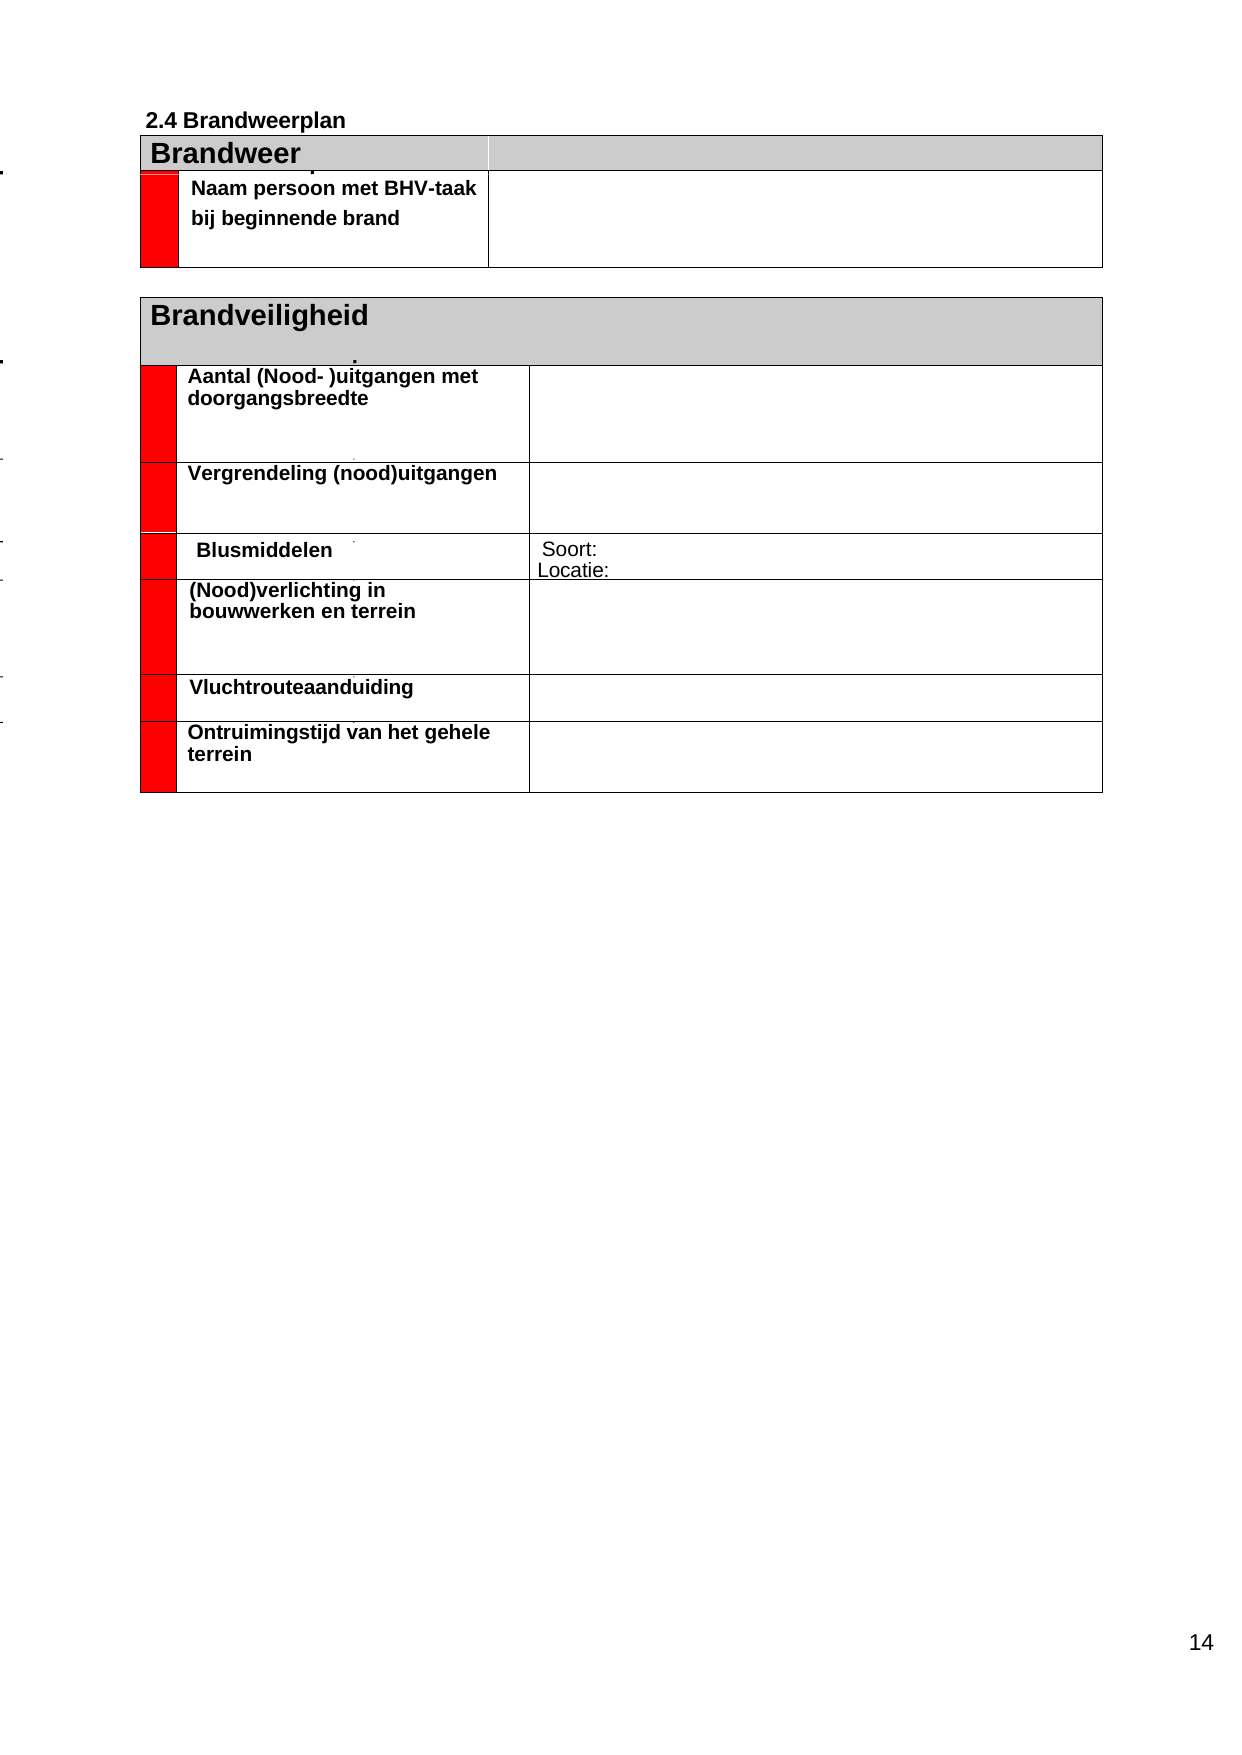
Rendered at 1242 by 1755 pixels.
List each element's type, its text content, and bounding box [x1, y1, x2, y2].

table_cell Soort: Locatie: [530, 534, 1093, 579]
table_cell [1093, 722, 1102, 792]
table_header [489, 136, 1093, 170]
table_cell [150, 580, 167, 605]
table_header [141, 298, 150, 365]
text 2.4 Brandweerplan [145, 102, 1214, 135]
table_cell Naam persoon met BHV-taak bij beginnende brand [179, 175, 488, 267]
table_header [141, 136, 150, 170]
table_cell Ontruimingstijd van het gehele terrein [177, 722, 529, 792]
table_cell [141, 175, 150, 267]
table_cell [1093, 366, 1102, 462]
table_cell [150, 196, 168, 267]
table_cell Blusmiddelen [177, 534, 529, 579]
table_cell [150, 722, 167, 747]
table_cell Aantal (Nood- )uitgangen met doorgangsbreedte [177, 366, 529, 462]
table_cell [150, 175, 168, 196]
table_cell [141, 675, 150, 721]
table_cell [489, 171, 1093, 267]
table_cell [150, 534, 167, 559]
table_cell [141, 366, 150, 462]
table_header [1093, 298, 1102, 365]
table_cell Vluchtrouteaanduiding [177, 675, 529, 721]
table_cell [167, 675, 176, 721]
table_cell [141, 534, 150, 579]
table_cell [168, 175, 178, 267]
table_cell [150, 605, 167, 674]
table_cell [150, 488, 167, 532]
table_cell [150, 393, 167, 462]
table_cell [1093, 463, 1102, 532]
table_cell [141, 463, 150, 532]
table_cell [150, 559, 167, 579]
table_header [1093, 136, 1102, 170]
table_cell [150, 463, 167, 488]
table_cell [1093, 580, 1102, 674]
table_cell [141, 580, 150, 674]
table_cell (Nood)verlichting in bouwwerken en terrein [177, 580, 529, 674]
table_cell [167, 366, 176, 462]
table_header B [150, 298, 167, 365]
table_cell [150, 675, 167, 700]
table_cell Vergrendeling (nood)uitgangen [177, 463, 529, 532]
table_cell [530, 366, 1093, 462]
table_cell [1093, 675, 1102, 721]
table_cell [167, 463, 176, 532]
table_cell [1093, 534, 1102, 579]
table_cell [167, 722, 176, 792]
table_cell [530, 675, 1093, 721]
table_cell [530, 463, 1093, 532]
table_header Brandweer [150, 136, 488, 170]
table_header [529, 298, 1093, 365]
table_cell [167, 580, 176, 674]
table_cell [141, 722, 150, 792]
table_cell [1093, 171, 1102, 267]
table_cell [150, 366, 167, 393]
table_cell [167, 534, 176, 579]
table_cell [150, 747, 167, 792]
table_cell [150, 700, 167, 721]
table_cell [530, 580, 1093, 674]
table_header randveiligheid [167, 298, 529, 365]
table_cell [530, 722, 1093, 792]
